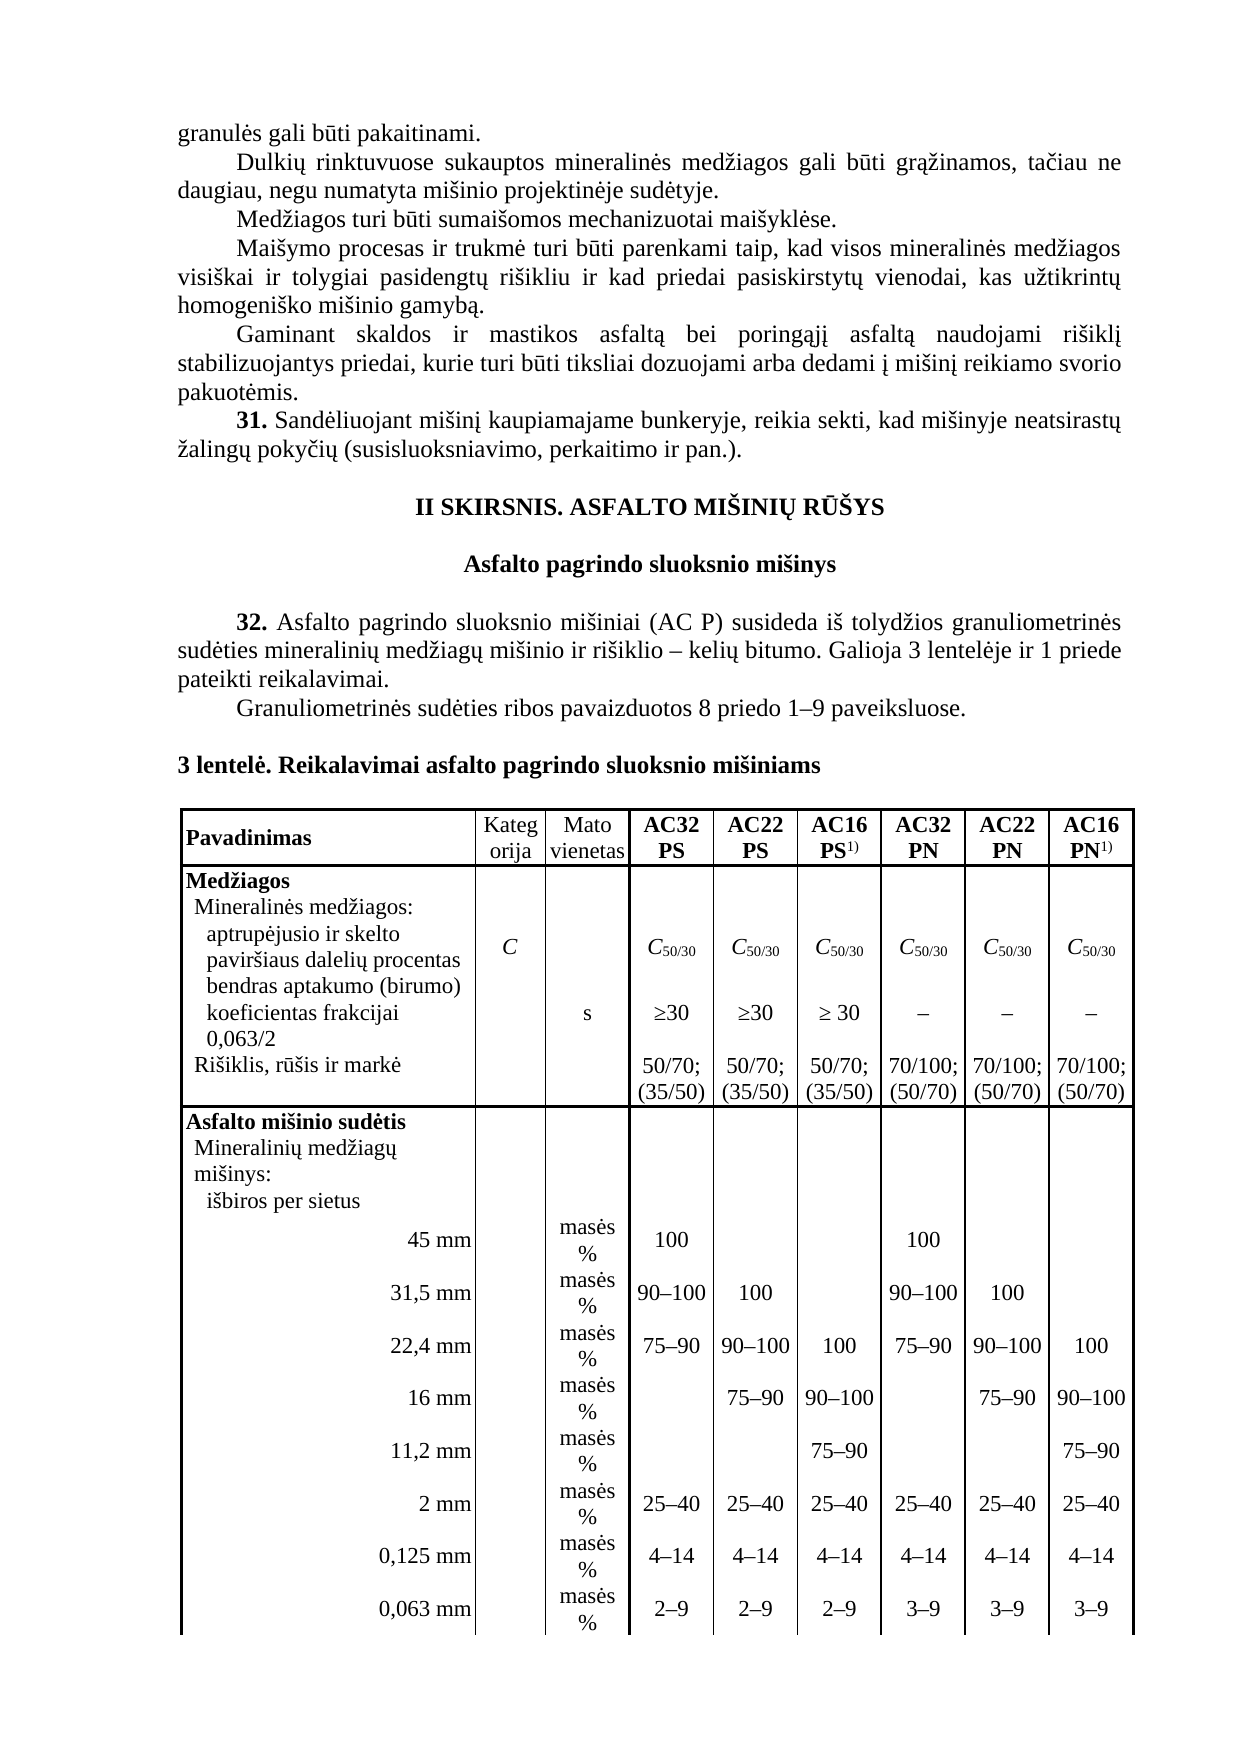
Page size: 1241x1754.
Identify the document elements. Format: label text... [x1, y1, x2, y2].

text Asfalto pagrindo sluoksnio mišinys [177, 549, 1122, 578]
table_cell 75–90 [1050, 1424, 1132, 1477]
table_cell [793, 867, 797, 893]
table_cell [541, 1187, 545, 1213]
text 3 lentelė. Reikalavimai asfalto pagrindo sluoksnio mišiniams [177, 751, 930, 779]
table_cell 75–90 [631, 1319, 713, 1371]
table_cell [709, 894, 713, 920]
table_cell 11,2 mm [183, 1424, 475, 1477]
table_cell 45 mm [183, 1213, 475, 1266]
table_cell 4–14 [882, 1530, 964, 1582]
table_cell bendras aptakumo (birumo) koeficientas frakcijai 0,063/2 [183, 973, 206, 1052]
table_cell 25–40 [882, 1477, 964, 1529]
table_cell [798, 1213, 880, 1266]
table_cell 75–90 [714, 1371, 797, 1424]
text granulės gali būti pakaitinami. [177, 118, 1122, 147]
table_cell [476, 1530, 545, 1582]
table_cell 4–14 [798, 1530, 880, 1582]
table_cell 100 [1050, 1319, 1132, 1371]
table_cell [476, 1134, 545, 1187]
text 32. Asfalto pagrindo sluoksnio mišiniai (AC P) susideda iš tolydžios granuliometrinės sudėties mineralinių medžiagų mišinio ir rišiklio – kelių bitumo. Galioja 3 lentelėje ir 1 priede pateikti reikalavimai. [177, 607, 1122, 693]
table_cell 25–40 [1050, 1477, 1132, 1529]
table_cell 25–40 [631, 1477, 713, 1529]
table_cell [546, 920, 628, 972]
table_cell 50/70; (35/50) [714, 1052, 797, 1105]
table_cell 2–9 [798, 1582, 880, 1635]
table_cell Rišiklis, rūšis ir markė [183, 1052, 475, 1105]
table_cell [631, 1424, 713, 1477]
table_cell 4–14 [966, 1530, 1048, 1582]
table_cell C50/30 [631, 920, 713, 972]
text 31. Sandėliuojant mišinį kaupiamajame bunkeryje, reikia sekti, kad mišinyje neatsirastų žalingų pokyčių (susisluoksniavimo, perkaitimo ir pan.). [177, 406, 1122, 463]
table_cell 75–90 [798, 1424, 880, 1477]
table_cell 4–14 [1050, 1530, 1132, 1582]
table_cell [546, 1052, 628, 1105]
table_cell 0,063 mm [183, 1582, 475, 1635]
table_cell [714, 1134, 797, 1187]
table_cell [798, 1266, 880, 1319]
table_cell [476, 1213, 545, 1266]
table_cell [1050, 1213, 1132, 1266]
table_cell [1050, 1134, 1132, 1187]
table_cell [1050, 1266, 1132, 1319]
table_cell 100 [714, 1266, 797, 1319]
table_cell 70/100; (50/70) [966, 1052, 1048, 1105]
table_cell [709, 1187, 713, 1213]
table_cell 16 mm [183, 1371, 475, 1424]
table_cell 3–9 [882, 1582, 964, 1635]
table_cell [882, 1134, 964, 1187]
table_cell ≥30 [631, 973, 713, 1052]
table_cell 75–90 [882, 1319, 964, 1371]
table_cell 100 [966, 1266, 1048, 1319]
table_cell [476, 1052, 545, 1105]
table_cell 0,125 mm [183, 1530, 475, 1582]
table_cell C50/30 [1050, 920, 1132, 972]
table_cell 31,5 mm [183, 1266, 475, 1319]
table_cell [882, 1371, 964, 1424]
table_cell [882, 1424, 964, 1477]
table_cell [793, 894, 797, 920]
table_cell [476, 1424, 545, 1477]
table_cell [714, 1424, 797, 1477]
table_cell 90–100 [798, 1371, 880, 1424]
table_cell C50/30 [714, 920, 797, 972]
table_cell ≥30 [714, 973, 797, 1052]
table_cell 90–100 [1050, 1371, 1132, 1424]
text Medžiagos turi būti sumaišomos mechanizuotai maišyklėse. [177, 204, 1122, 233]
table_header Pavadinimas [183, 811, 475, 864]
table_cell 50/70; (35/50) [798, 1052, 880, 1105]
table_cell [476, 1319, 545, 1371]
table_cell 2 mm [183, 1477, 475, 1529]
table_header Kategorija [541, 811, 545, 864]
table_cell [546, 1134, 628, 1187]
table_cell [541, 1108, 545, 1134]
table_cell aptrupėjusio ir skelto paviršiaus dalelių procentas [183, 920, 206, 972]
table_cell ≥ 30 [798, 973, 880, 1052]
table_cell 22,4 mm [183, 1319, 475, 1371]
table_cell – [1050, 973, 1132, 1052]
table_cell [476, 1582, 545, 1635]
table_header AC22 PS [793, 811, 797, 864]
table_cell C [476, 920, 545, 972]
table_cell 50/70; (35/50) [631, 1052, 713, 1105]
table_cell [798, 1134, 880, 1187]
table_header Kategorija [476, 811, 480, 864]
table_cell 2–9 [631, 1582, 713, 1635]
table_cell [793, 1187, 797, 1213]
table_cell [476, 1187, 480, 1213]
table_header AC32 PS [709, 811, 713, 864]
table_cell 4–14 [631, 1530, 713, 1582]
table_cell [476, 867, 480, 893]
table_cell 3–9 [966, 1582, 1048, 1635]
table_cell [476, 1108, 480, 1134]
table_cell 25–40 [798, 1477, 880, 1529]
text Gaminant skaldos ir mastikos asfaltą bei poringąjį asfaltą naudojami rišiklį stabilizuojantys priedai, kurie turi būti tiksliai dozuojami arba dedami į mišinį reikiamo svorio pakuotėmis. [177, 319, 1122, 406]
table_cell 2–9 [714, 1582, 797, 1635]
table_cell [631, 1371, 713, 1424]
table_cell [476, 1266, 545, 1319]
table_cell [966, 1134, 1048, 1187]
table_cell [541, 867, 545, 893]
table_cell – [966, 973, 1048, 1052]
table_cell [793, 1108, 797, 1134]
table_cell – [882, 973, 964, 1052]
table_cell 75–90 [966, 1371, 1048, 1424]
table_cell 100 [882, 1213, 964, 1266]
text Granuliometrinės sudėties ribos pavaizduotos 8 priedo 1–9 paveiksluose. [177, 693, 1122, 722]
table_cell [476, 894, 480, 920]
table_cell išbiros per sietus [183, 1187, 206, 1213]
table_cell [476, 973, 545, 1052]
table_cell 90–100 [966, 1319, 1048, 1371]
table_cell 3–9 [1050, 1582, 1132, 1635]
table_cell 90–100 [714, 1319, 797, 1371]
table_cell 100 [631, 1213, 713, 1266]
table_cell 100 [798, 1319, 880, 1371]
table_cell [966, 1424, 1048, 1477]
table_cell [541, 894, 545, 920]
table_cell [631, 1134, 713, 1187]
text Dulkių rinktuvuose sukauptos mineralinės medžiagos gali būti grąžinamos, tačiau ne daugiau, negu numatyta mišinio projektinėje sudėtyje. [177, 147, 1122, 204]
table_cell 90–100 [631, 1266, 713, 1319]
table_cell Mineralinių medžiagų mišinys: [183, 1134, 194, 1187]
table_cell 25–40 [966, 1477, 1048, 1529]
table_cell 70/100; (50/70) [1050, 1052, 1132, 1105]
table_cell C50/30 [882, 920, 964, 972]
text II SKIRSNIS. ASFALTO MIŠINIŲ RŪŠYS [177, 492, 1122, 521]
table_cell 4–14 [714, 1530, 797, 1582]
table_cell [476, 1371, 545, 1424]
table_cell [709, 1108, 713, 1134]
table_cell C50/30 [798, 920, 880, 972]
table_cell C50/30 [966, 920, 1048, 972]
table_cell 70/100; (50/70) [882, 1052, 964, 1105]
table_cell [966, 1213, 1048, 1266]
table_cell s [546, 973, 628, 1052]
table_cell [476, 1477, 545, 1529]
table_cell 90–100 [882, 1266, 964, 1319]
table_cell [714, 1213, 797, 1266]
table_cell 25–40 [714, 1477, 797, 1529]
table_cell [709, 867, 713, 893]
text Maišymo procesas ir trukmė turi būti parenkami taip, kad visos mineralinės medžiagos visiškai ir tolygiai pasidengtų rišikliu ir kad priedai pasiskirstytų vienodai, kas užtikrintų homogeniško mišinio gamybą. [177, 233, 1122, 319]
